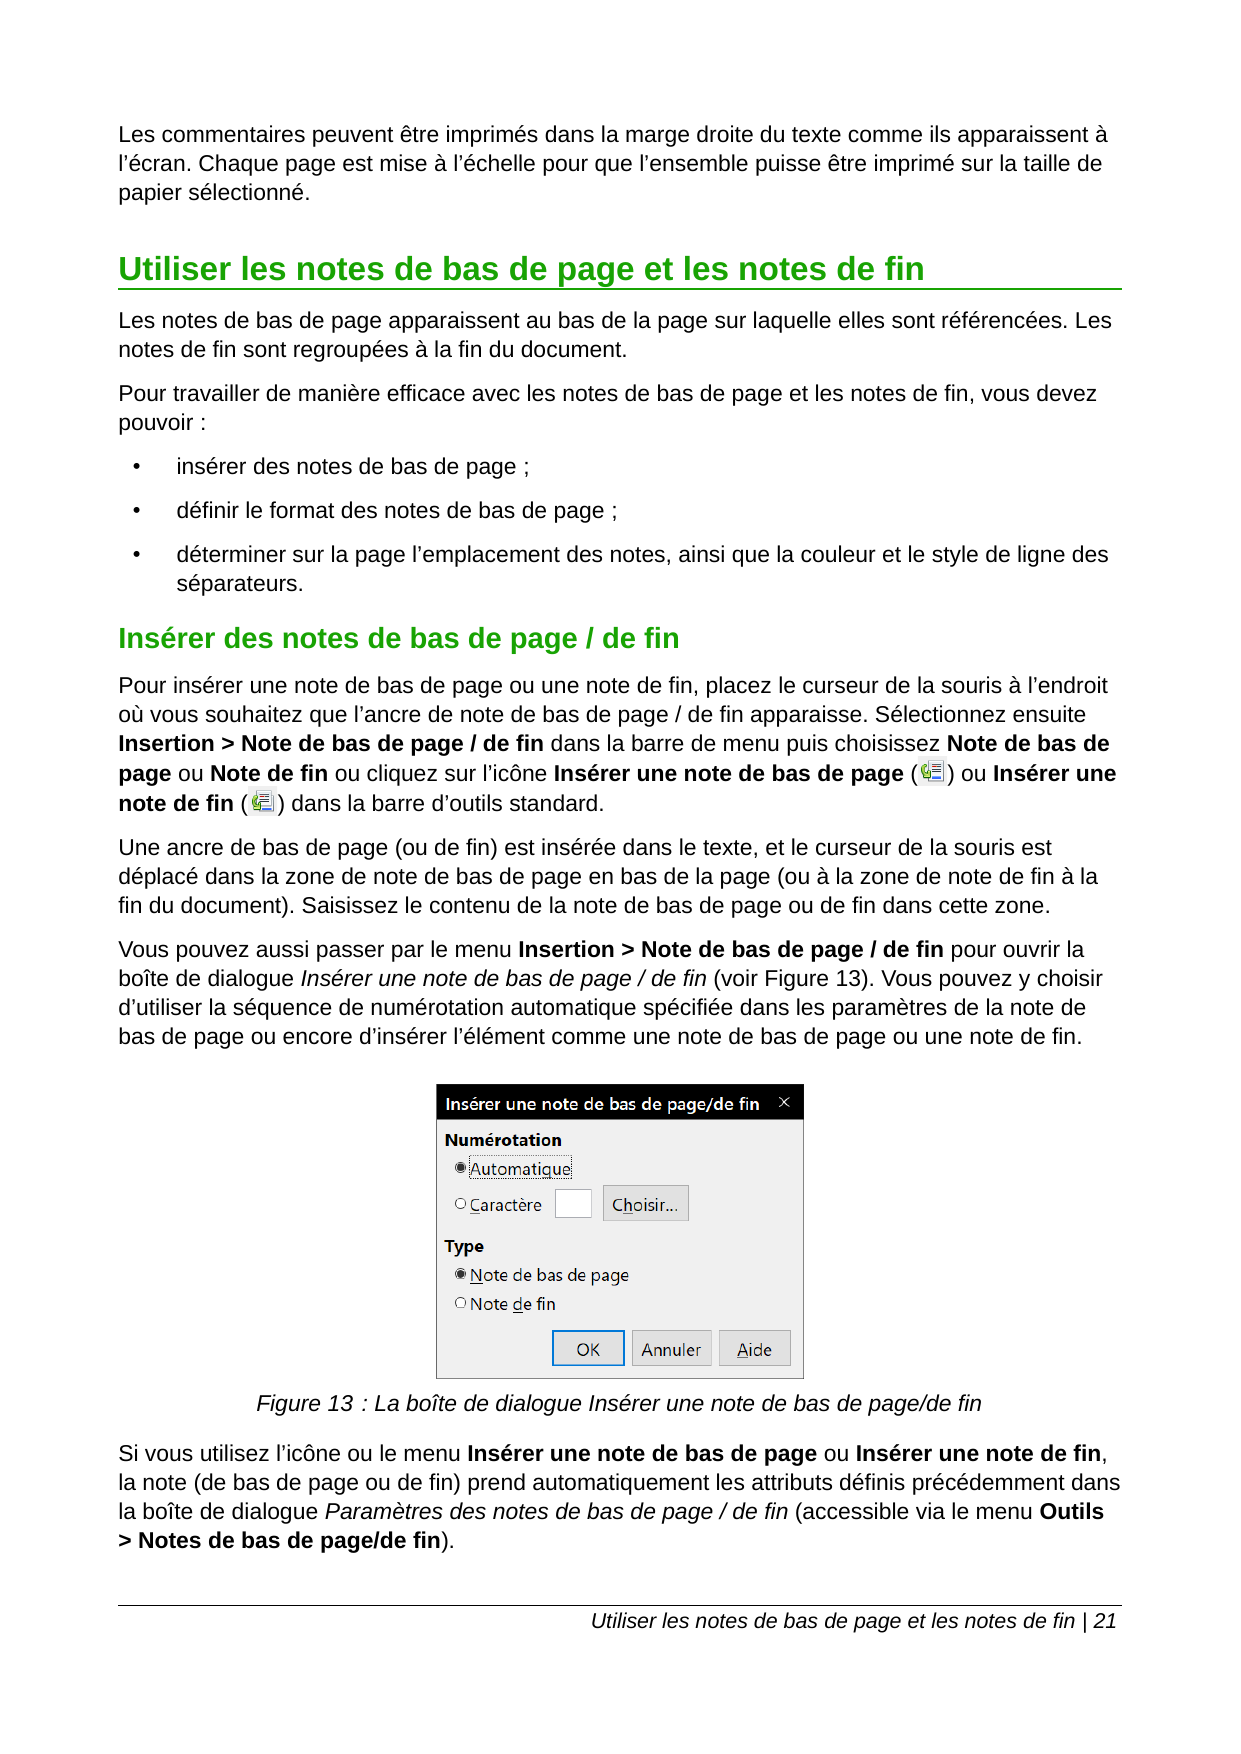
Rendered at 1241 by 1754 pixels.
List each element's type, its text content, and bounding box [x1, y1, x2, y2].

subtitle Insérer des notes de bas de page / de fin [118, 625, 1122, 654]
text Pour travailler de manière efficace avec les notes de bas de page et les notes de fin, vous devez pouvoir : [118, 377, 1122, 436]
picture [436, 1084, 804, 1379]
list déterminer sur la page l’emplacement des notes, ainsi que la couleur et le style de ligne des séparateurs. [133, 538, 1122, 596]
text Vous pouvez aussi passer par le menu Insertion > Note de bas de page / de fin pour ouvrir la boîte de dialogue Insérer une note de bas de page / de fin (voir Figure 13). Vous pouvez y choisir d’utiliser la séquence de numérotation automatique spécifiée dans les paramètres de la note de bas de page ou encore d’insérer l’élément comme une note de bas de page ou une note de fin. [118, 933, 1122, 1050]
list définir le format des notes de bas de page ; [133, 494, 1122, 523]
picture [248, 786, 278, 816]
list insérer des notes de bas de page ; [133, 450, 1122, 479]
text Les commentaires peuvent être imprimés dans la marge droite du texte comme ils apparaissent à l’écran. Chaque page est mise à l’échelle pour que l’ensemble puisse être imprimé sur la taille de papier sélectionné. [118, 118, 1122, 206]
table_cell Figure 13 : La boîte de dialogue Insérer une note de bas de page/de fin [118, 1384, 1122, 1422]
text Une ancre de bas de page (ou de fin) est insérée dans le texte, et le curseur de la souris est déplacé dans la zone de note de bas de page en bas de la page (ou à la zone de note de fin à la fin du document). Saisissez le contenu de la note de bas de page ou de fin dans cette zone. [118, 831, 1122, 918]
table_header [118, 1079, 1122, 1384]
picture [917, 756, 948, 786]
text Pour insérer une note de bas de page ou une note de fin, placez le curseur de la souris à l’endroit où vous souhaitez que l’ancre de note de bas de page / de fin apparaisse. Sélectionnez ensuite Insertion > Note de bas de page / de fin dans la barre de menu puis choisissez Note de bas de page ou Note de fin ou cliquez sur l’icône Insérer une note de bas de page () ou Insérer une note de fin () dans la barre d’outils standard. [118, 669, 1122, 816]
text Si vous utilisez l’icône ou le menu Insérer une note de bas de page ou Insérer une note de fin, la note (de bas de page ou de fin) prend automatiquement les attributs définis précédemment dans la boîte de dialogue Paramètres des notes de bas de page / de fin (accessible via le menu Outils > Notes de bas de page/de fin). [118, 1437, 1122, 1553]
text Les notes de bas de page apparaissent au bas de la page sur laquelle elles sont référencées. Les notes de fin sont regroupées à la fin du document. [118, 304, 1122, 363]
subtitle Utiliser les notes de bas de page et les notes de fin [118, 249, 1122, 288]
